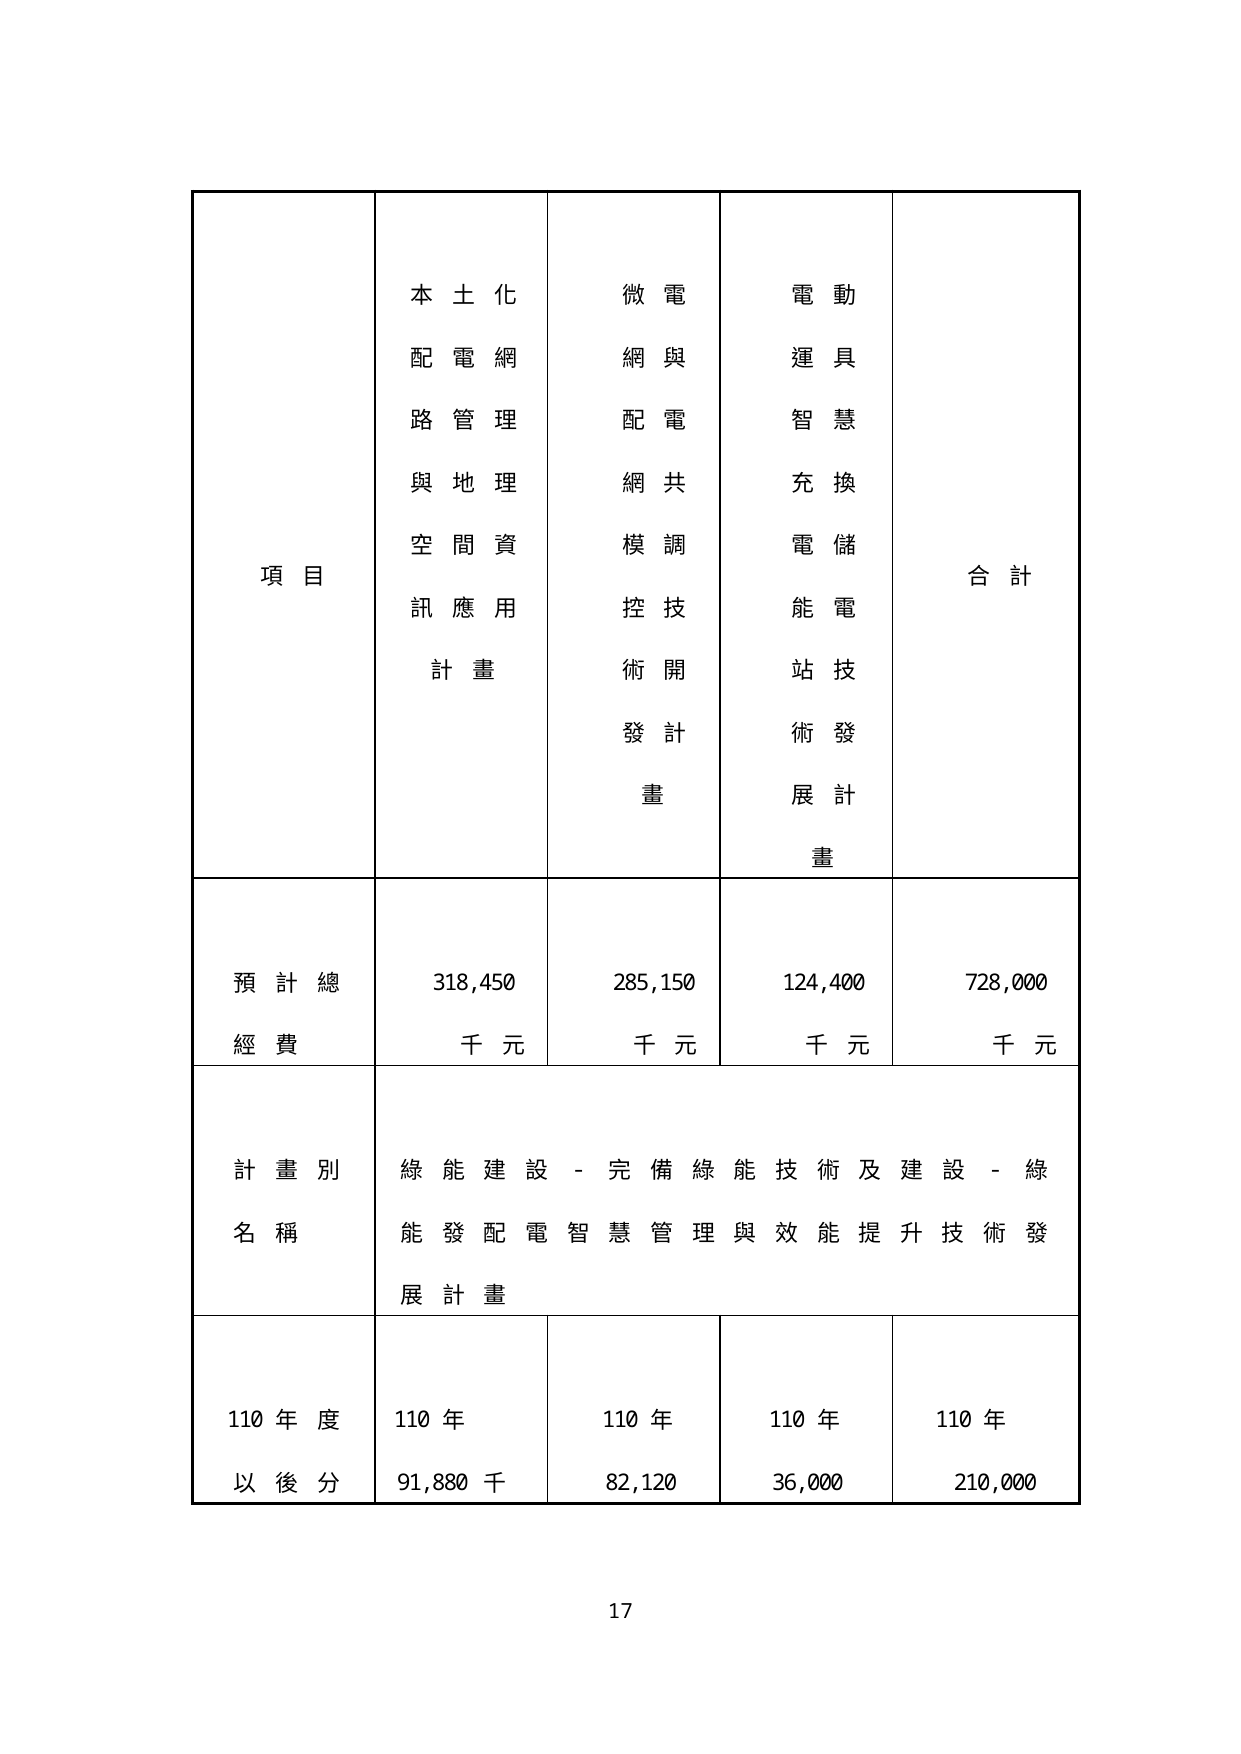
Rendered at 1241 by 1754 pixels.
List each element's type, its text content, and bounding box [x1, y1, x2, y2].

table_cell 124,400千元 [721, 879, 892, 1064]
table_cell 110年82,120千元(核定數) 111年82,130千元(核定數) 112年45,000千元(規劃數) 113年45,000千元(規劃數) 114年30,900千元(規劃數) [548, 1316, 719, 1502]
table_cell 計畫別名稱 [194, 1066, 374, 1314]
table_cell 綠能建設-完備綠能技術及建設-綠能發配電智慧管理與效能提升技術發展計畫 [376, 1066, 1078, 1314]
table_cell 318,450千元 [376, 879, 547, 1064]
table_header 微電網與配電網共模調控技術開發計畫 [548, 193, 719, 877]
table_cell 110年36,000千元(核定數) 111年36,000千元(核定數) 112年19,700千元(規劃數) 113年19,700千元(規劃數) 114年13,000千元(規劃數) [721, 1316, 892, 1502]
table_header 項目 [194, 193, 374, 877]
table_cell 110年210,000千元(核定數) 111年210,000千元(核定數) 112年115,000千元(規劃數) 113年115,000千元(規劃數) 114年78,000千元(規劃數) [893, 1316, 1078, 1502]
table_cell 285,150千元 [548, 879, 719, 1064]
table_cell 110年度以後分 [194, 1316, 374, 1502]
table_cell 728,000千元 [893, 879, 1078, 1064]
table_header 本土化配電網路管理與地理空間資訊應用計畫 [376, 193, 547, 877]
table_header 電動運具智慧充換電儲能電站技術發展計畫 [721, 193, 892, 877]
table_cell 預計總經費 [194, 879, 374, 1064]
table_cell 110年91,880千元(核定數) 111年91,870千元(核定數) 112年50,300千元(規劃數) 113年50,300千元(規劃數) 114年34,100千元(規劃數) [376, 1316, 547, 1502]
table_header 合計 [893, 193, 1078, 877]
